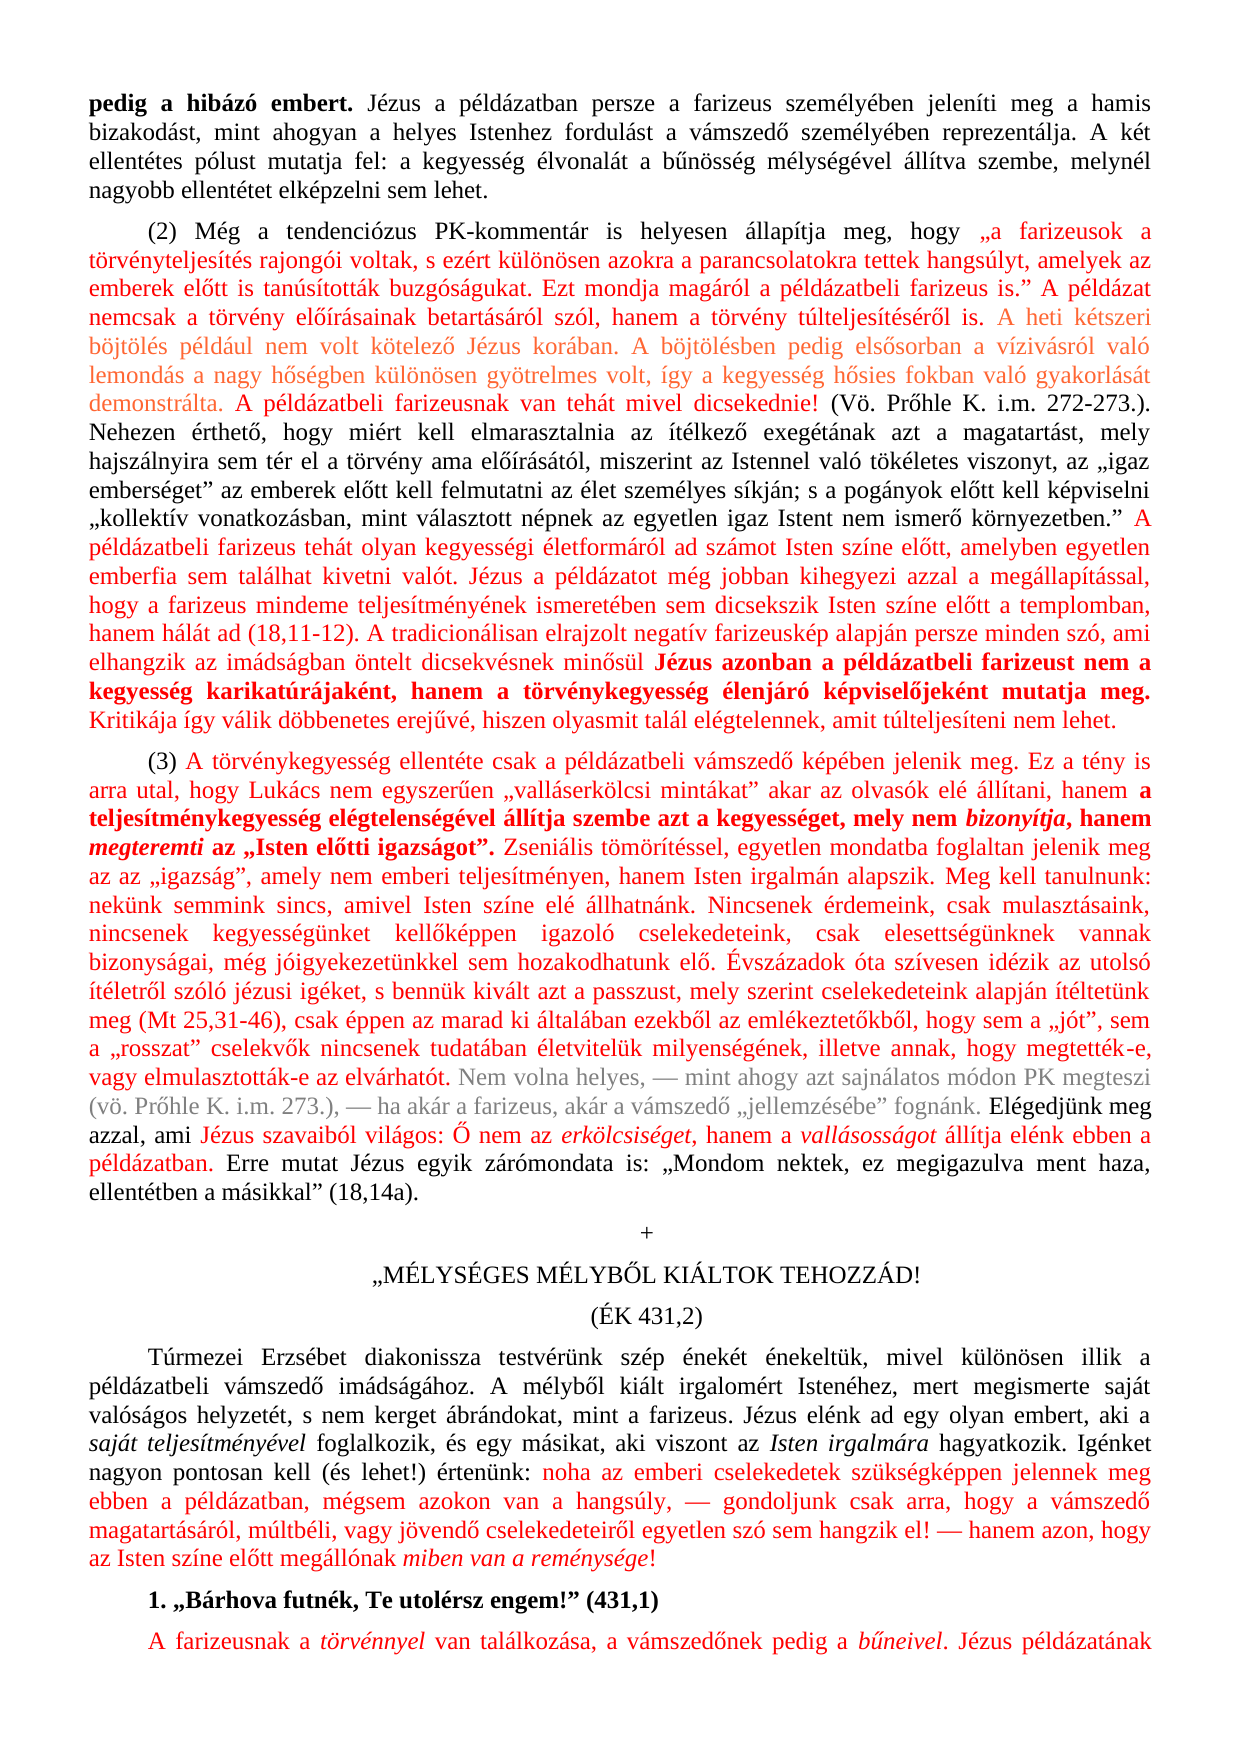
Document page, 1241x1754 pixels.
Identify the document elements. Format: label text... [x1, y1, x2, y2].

text „MÉLYSÉGES MÉLYBŐL KIÁLTOK TEHOZZÁD! [88, 1260, 1152, 1288]
text (ÉK 431,2) [88, 1301, 1152, 1330]
text 1. „Bárhova futnék, Te utolérsz engem!” (431,1) [88, 1585, 1152, 1613]
text Túrmezei Erzsébet diakonissza testvérünk szép énekét énekeltük, mivel különösen illik a példázatbeli vámszedő imádságához. A mélyből kiált irgalomért Istenéhez, mert megismerte saját valóságos helyzetét, s nem kerget ábrándokat, mint a farizeus. Jézus elénk ad egy olyan embert, aki a saját teljesítményével foglalkozik, és egy másikat, aki viszont az Isten irgalmára hagyatkozik. Igénket nagyon pontosan kell (és lehet!) értenünk: noha az emberi cselekedetek szükségképpen jelennek meg ebben a példázatban, mégsem azokon van a hangsúly, — gondoljunk csak arra, hogy a vámszedő magatartásáról, múltbéli, vagy jövendő cselekedeteiről egyetlen szó sem hangzik el! — hanem azon, hogy az Isten színe előtt megállónak miben van a reménysége! [88, 1342, 1152, 1572]
text (2) Még a tendenciózus PK-kommentár is helyesen állapítja meg, hogy „a farizeusok a törvényteljesítés rajongói voltak, s ezért különösen azokra a parancsolatokra tettek hangsúlyt, amelyek az emberek előtt is tanúsították buzgóságukat. Ezt mondja magáról a példázatbeli farizeus is.” A példázat nemcsak a törvény előírásainak betartásáról szól, hanem a törvény túlteljesítéséről is. A heti kétszeri böjtölés például nem volt kötelező Jézus korában. A böjtölésben pedig elsősorban a vízivásról való lemondás a nagy hőségben különösen gyötrelmes volt, így a kegyesség hősies fokban való gyakorlását demonstrálta. A példázatbeli farizeusnak van tehát mivel dicsekednie! (Vö. Prőhle K. i.m. 272-273.). Nehezen érthető, hogy miért kell elmarasztalnia az ítélkező exegétának azt a magatartást, mely hajszálnyira sem tér el a törvény ama előírásától, miszerint az Istennel való tökéletes viszonyt, az „igaz emberséget” az emberek előtt kell felmutatni az élet személyes síkján; s a pogányok előtt kell képviselni „kollektív vonatkozásban, mint választott népnek az egyetlen igaz Istent nem ismerő környezetben.” A példázatbeli farizeus tehát olyan kegyességi életformáról ad számot Isten színe előtt, amelyben egyetlen emberfia sem találhat kivetni valót. Jézus a példázatot még jobban kihegyezi azzal a megállapítással, hogy a farizeus mindeme teljesítményének ismeretében sem dicsekszik Isten színe előtt a templomban, hanem hálát ad (18,11-12). A tradicionálisan elrajzolt negatív farizeuskép alapján persze minden szó, ami elhangzik az imádságban öntelt dicsekvésnek minősül Jézus azonban a példázatbeli farizeust nem a kegyesség karikatúrájaként, hanem a törvénykegyesség élenjáró képviselőjeként mutatja meg. Kritikája így válik döbbenetes erejűvé, hiszen olyasmit talál elégtelennek, amit túlteljesíteni nem lehet. [88, 216, 1152, 733]
text A farizeusnak a törvénnyel van találkozása, a vámszedőnek pedig a bűneivel. Jézus példázatának [88, 1626, 1152, 1655]
text (3) A törvénykegyesség ellentéte csak a példázatbeli vámszedő képében jelenik meg. Ez a tény is arra utal, hogy Lukács nem egyszerűen „valláserkölcsi mintákat” akar az olvasók elé állítani, hanem a teljesítménykegyesség elégtelenségével állítja szembe azt a kegyességet, mely nem bizonyítja, hanem megteremti az „Isten előtti igazságot”. Zseniális tömörítéssel, egyetlen mondatba foglaltan jelenik meg az az „igazság”, amely nem emberi teljesítményen, hanem Isten irgalmán alapszik. Meg kell tanulnunk: nekünk semmink sincs, amivel Isten színe elé állhatnánk. Nincsenek érdemeink, csak mulasztásaink, nincsenek kegyességünket kellőképpen igazoló cselekedeteink, csak elesettségünknek vannak bizonyságai, még jóigyekezetünkkel sem hozakodhatunk elő. Évszázadok óta szívesen idézik az utolsó ítéletről szóló jézusi igéket, s bennük kivált azt a passzust, mely szerint cselekedeteink alapján ítéltetünk meg (Mt 25,31-46), csak éppen az marad ki általában ezekből az emlékeztetőkből, hogy sem a „jót”, sem a „rosszat” cselekvők nincsenek tudatában életvitelük milyenségének, illetve annak, hogy megtették‑e, vagy elmulasztották‑e az elvárhatót. Nem volna helyes, — mint ahogy azt sajnálatos módon PK megteszi (vö. Prőhle K. i.m. 273.), — ha akár a farizeus, akár a vámszedő „jellemzésébe” fognánk. Elégedjünk meg azzal, ami Jézus szavaiból világos: Ő nem az erkölcsiséget, hanem a vallásosságot állítja elénk ebben a példázatban. Erre mutat Jézus egyik zárómondata is: „Mondom nektek, ez megigazulva ment haza, ellentétben a másikkal” (18,14a). [88, 746, 1152, 1206]
text pedig a hibázó embert. Jézus a példázatban persze a farizeus személyében jeleníti meg a hamis bizakodást, mint ahogyan a helyes Istenhez fordulást a vámszedő személyében reprezentálja. A két ellentétes pólust mutatja fel: a kegyesség élvonalát a bűnösség mélységével állítva szembe, melynél nagyobb ellentétet elképzelni sem lehet. [88, 88, 1152, 203]
text + [88, 1218, 1152, 1247]
